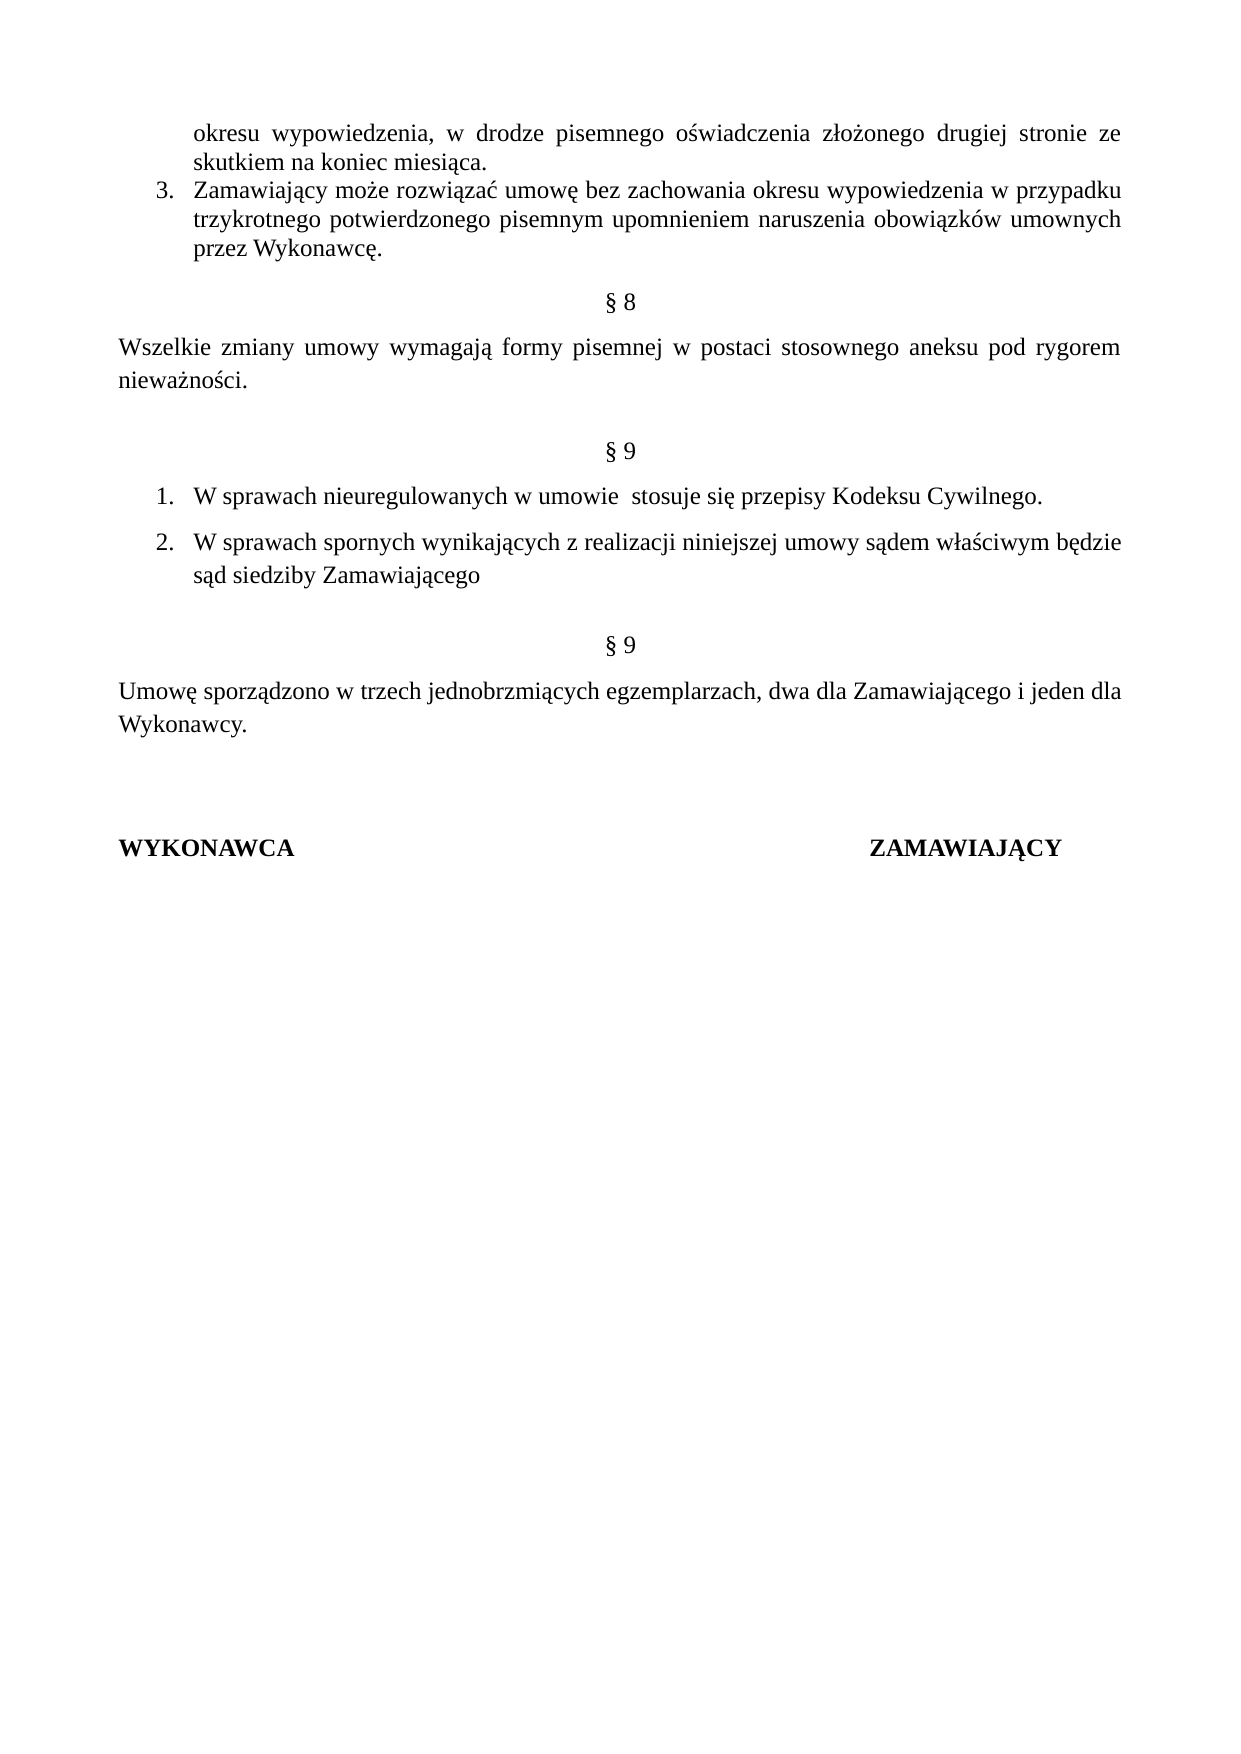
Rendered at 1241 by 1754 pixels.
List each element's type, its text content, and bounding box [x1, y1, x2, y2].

text § 8 [118, 287, 1122, 316]
list okresu wypowiedzenia, w drodze pisemnego oświadczenia złożonego drugiej stronie ze skutkiem na koniec miesiąca. [156, 118, 1122, 176]
text § 9 [118, 436, 1122, 465]
list W sprawach spornych wynikających z realizacji niniejszej umowy sądem właściwym będzie sąd siedziby Zamawiającego [156, 527, 1122, 589]
list W sprawach nieuregulowanych w umowie stosuje się przepisy Kodeksu Cywilnego. [156, 481, 1122, 510]
text Wszelkie zmiany umowy wymagają formy pisemnej w postaci stosownego aneksu pod rygorem nieważności. [118, 332, 1122, 394]
text Umowę sporządzono w trzech jednobrzmiących egzemplarzach, dwa dla Zamawiającego i jeden dla Wykonawcy. [118, 676, 1122, 738]
list Zamawiający może rozwiązać umowę bez zachowania okresu wypowiedzenia w przypadku trzykrotnego potwierdzonego pisemnym upomnieniem naruszenia obowiązków umownych przez Wykonawcę. [156, 176, 1122, 262]
text WYKONAWCA ZAMAWIAJĄCY [118, 833, 1122, 862]
text § 9 [118, 631, 1122, 659]
